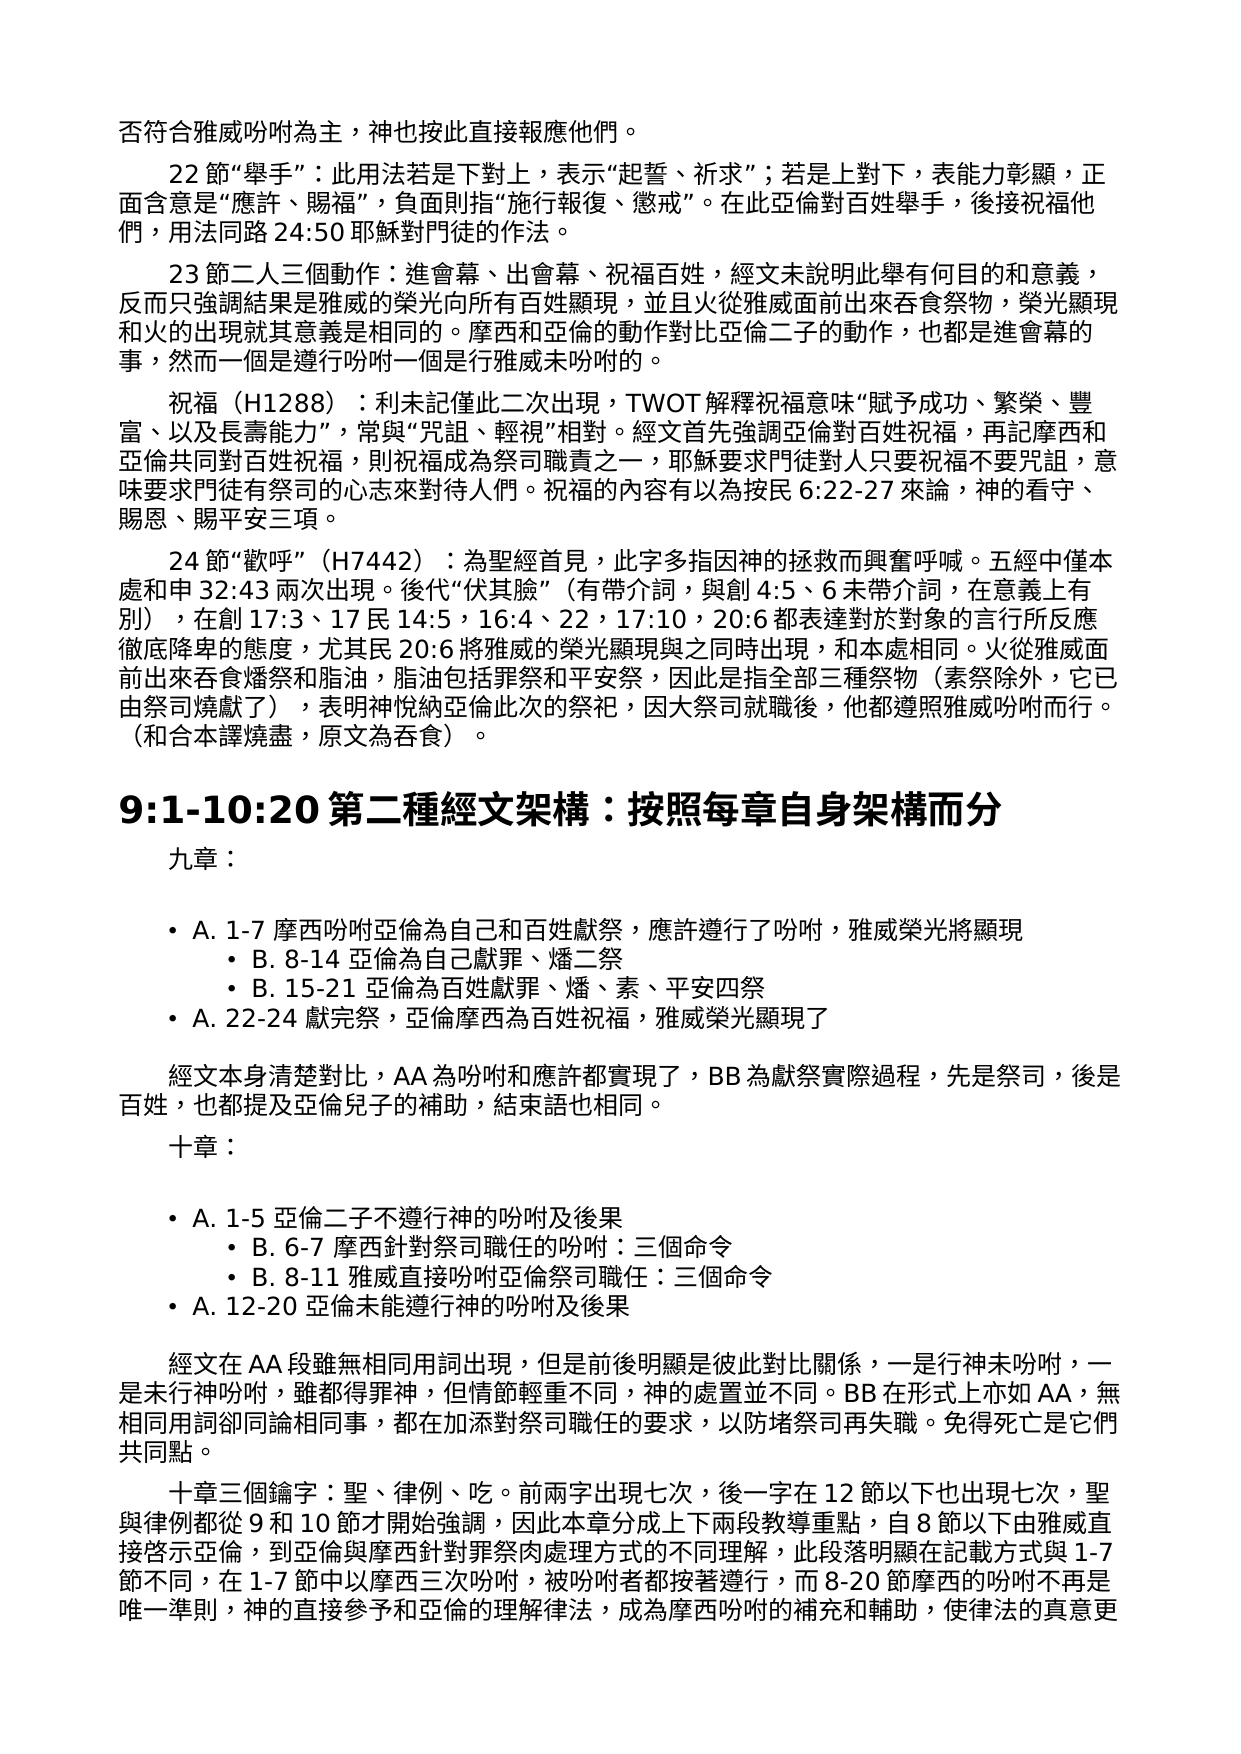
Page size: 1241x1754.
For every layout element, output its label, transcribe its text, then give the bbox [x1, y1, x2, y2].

text 十章： [118, 1133, 1122, 1162]
list A. 1-7 摩西吩咐亞倫為自己和百姓獻祭，應許遵行了吩咐，雅威榮光將顯現 [177, 916, 1122, 945]
list B. 15-21 亞倫為百姓獻罪、燔、素、平安四祭 [236, 974, 1122, 1004]
list A. 22-24 獻完祭，亞倫摩西為百姓祝福，雅威榮光顯現了 [177, 1004, 1122, 1033]
text 經文本身清楚對比，AA為吩咐和應許都實現了，BB為獻祭實際過程，先是祭司，後是百姓，也都提及亞倫兒子的補助，結束語也相同。 [118, 1062, 1122, 1121]
list A. 12-20 亞倫未能遵行神的吩咐及後果 [177, 1292, 1122, 1321]
text 經文在AA段雖無相同用詞出現，但是前後明顯是彼此對比關係，一是行神未吩咐，一是未行神吩咐，雖都得罪神，但情節輕重不同，神的處置並不同。BB在形式上亦如AA，無相同用詞卻同論相同事，都在加添對祭司職任的要求，以防堵祭司再失職。免得死亡是它們共同點。 [118, 1351, 1122, 1467]
list B. 8-11 雅威直接吩咐亞倫祭司職任：三個命令 [236, 1263, 1122, 1292]
list B. 8-14 亞倫為自己獻罪、燔二祭 [236, 945, 1122, 974]
text 23節二人三個動作：進會幕、出會幕、祝福百姓，經文未說明此舉有何目的和意義，反而只強調結果是雅威的榮光向所有百姓顯現，並且火從雅威面前出來吞食祭物，榮光顯現和火的出現就其意義是相同的。摩西和亞倫的動作對比亞倫二子的動作，也都是進會幕的事，然而一個是遵行吩咐一個是行雅威未吩咐的。 [118, 260, 1122, 376]
list A. 1-5 亞倫二子不遵行神的吩咐及後果 [177, 1204, 1122, 1233]
text 十章三個鑰字：聖、律例、吃。前兩字出現七次，後一字在12節以下也出現七次，聖與律例都從9和10節才開始強調，因此本章分成上下兩段教導重點，自8節以下由雅威直接啓示亞倫，到亞倫與摩西針對罪祭肉處理方式的不同理解，此段落明顯在記載方式與1-7節不同，在1-7節中以摩西三次吩咐，被吩咐者都按著遵行，而8-20節摩西的吩咐不再是唯一準則，神的直接參予和亞倫的理解律法，成為摩西吩咐的補充和輔助，使律法的真意更 [118, 1480, 1122, 1626]
list B. 6-7 摩西針對祭司職任的吩咐：三個命令 [236, 1233, 1122, 1263]
text 祝福（H1288）：利未記僅此二次出現，TWOT解釋祝福意味“賦予成功、繁榮、豐富、以及長壽能力”，常與“咒詛、輕視”相對。經文首先強調亞倫對百姓祝福，再記摩西和亞倫共同對百姓祝福，則祝福成為祭司職責之一，耶穌要求門徒對人只要祝福不要咒詛，意味要求門徒有祭司的心志來對待人們。祝福的內容有以為按民6:22-27來論，神的看守、賜恩、賜平安三項。 [118, 389, 1122, 535]
text 九章： [118, 845, 1122, 874]
text 22節“舉手”：此用法若是下對上，表示“起誓、祈求”；若是上對下，表能力彰顯，正面含意是“應許、賜福”，負面則指“施行報復、懲戒”。在此亞倫對百姓舉手，後接祝福他們，用法同路24:50耶穌對門徒的作法。 [118, 160, 1122, 247]
subtitle 9:1-10:20第二種經文架構：按照每章自身架構而分 [118, 789, 1122, 833]
text 24節“歡呼”（H7442）：為聖經首見，此字多指因神的拯救而興奮呼喊。五經中僅本處和申32:43兩次出現。後代“伏其臉”（有帶介詞，與創4:5、6未帶介詞，在意義上有別），在創17:3、17民14:5，16:4、22，17:10，20:6都表達對於對象的言行所反應徹底降卑的態度，尤其民20:6將雅威的榮光顯現與之同時出現，和本處相同。火從雅威面前出來吞食燔祭和脂油，脂油包括罪祭和平安祭，因此是指全部三種祭物（素祭除外，它已由祭司燒獻了），表明神悅納亞倫此次的祭祀，因大祭司就職後，他都遵照雅威吩咐而行。（和合本譯燒盡，原文為吞食）。 [118, 547, 1122, 751]
text 否符合雅威吩咐為主，神也按此直接報應他們。 [118, 118, 1122, 147]
